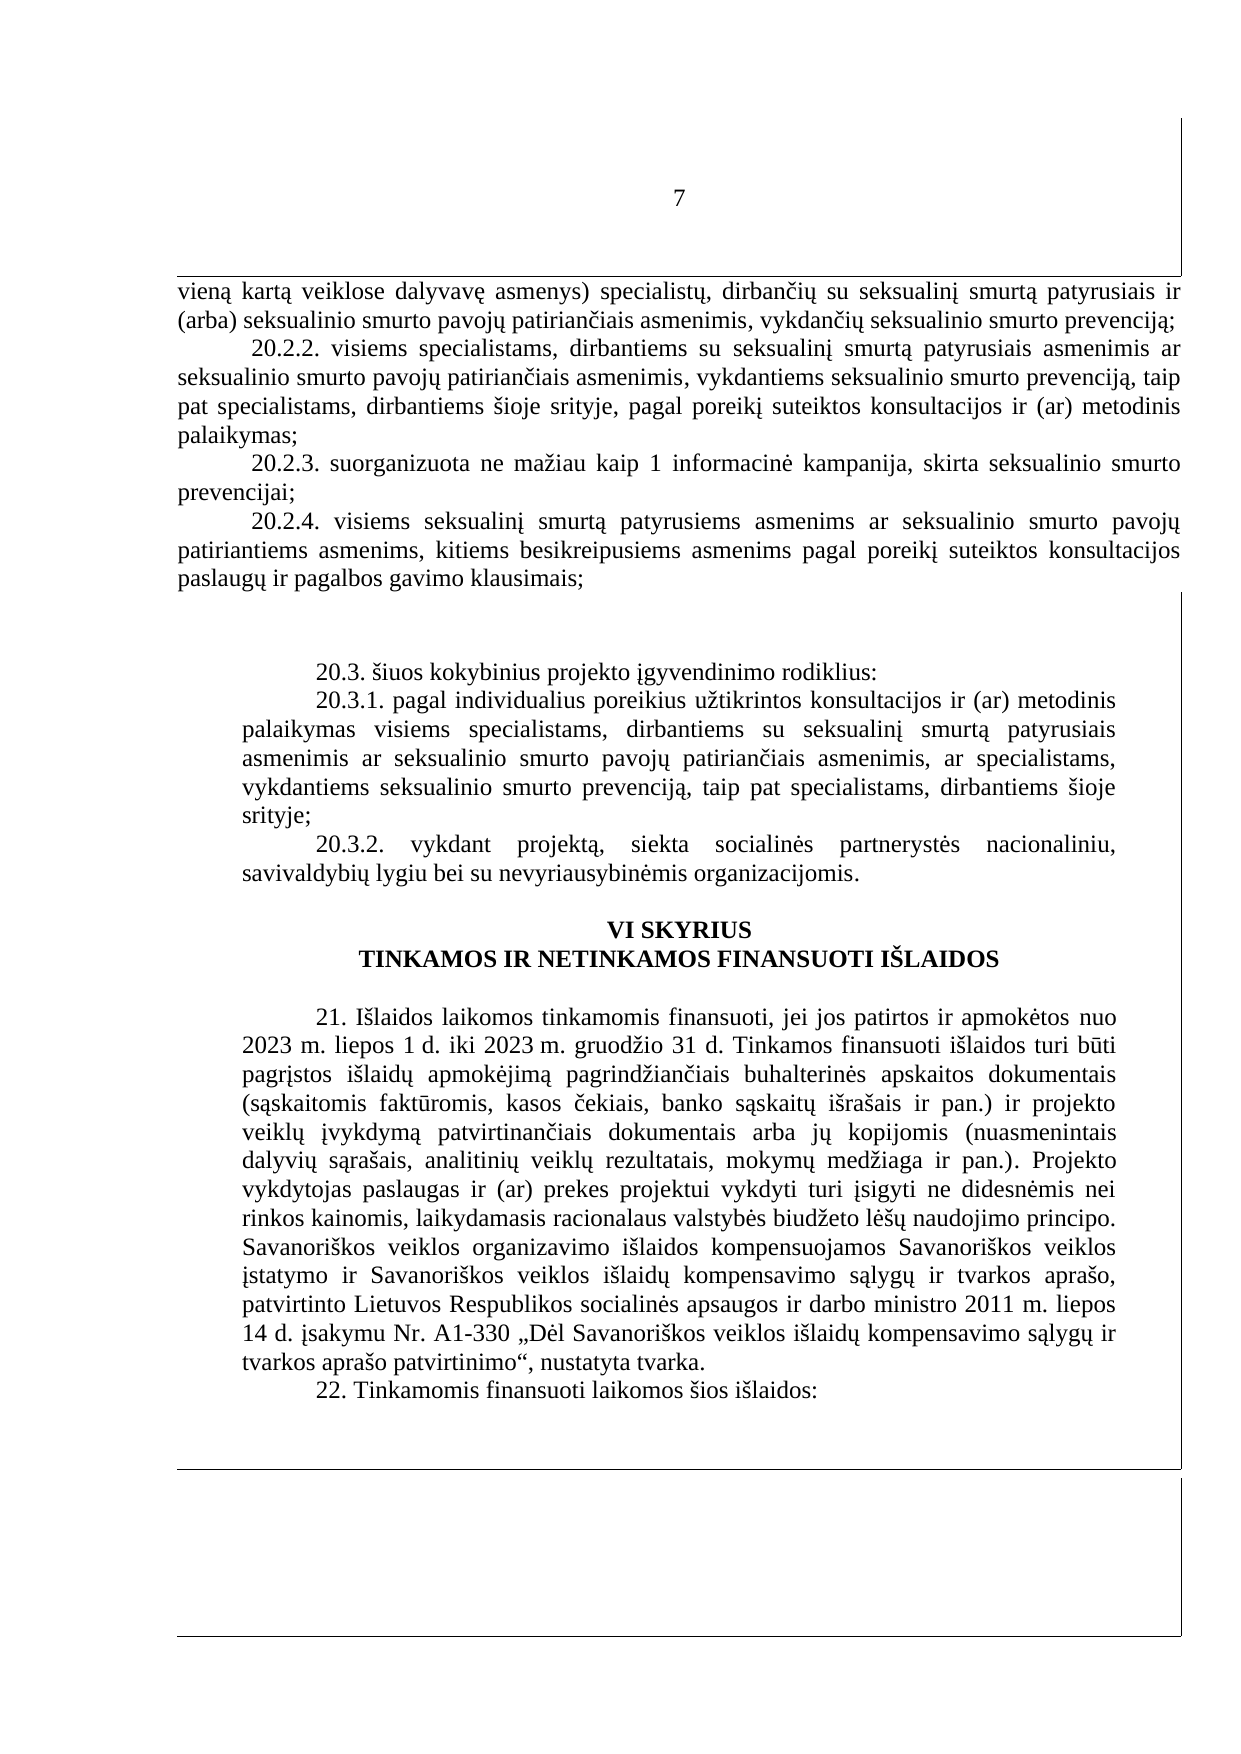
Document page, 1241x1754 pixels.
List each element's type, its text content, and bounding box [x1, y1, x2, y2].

text VI SKYRIUS [177, 916, 1181, 944]
text 20.3.1. pagal individualius poreikius užtikrintos konsultacijos ir (ar) metodinis palaikymas visiems specialistams, dirbantiems su seksualinį smurtą patyrusiais asmenimis ar seksualinio smurto pavojų patiriančiais asmenimis, ar specialistams, vykdantiems seksualinio smurto prevenciją, taip pat specialistams, dirbantiems šioje srityje; [177, 686, 1181, 829]
text vieną kartą veiklose dalyvavę asmenys) specialistų, dirbančių su seksualinį smurtą patyrusiais ir (arba) seksualinio smurto pavojų patiriančiais asmenimis, vykdančių seksualinio smurto prevenciją; [177, 276, 1181, 333]
text 20.2.4. visiems seksualinį smurtą patyrusiems asmenims ar seksualinio smurto pavojų patiriantiems asmenims, kitiems besikreipusiems asmenims pagal poreikį suteiktos konsultacijos paslaugų ir pagalbos gavimo klausimais; [177, 506, 1181, 592]
text 22. Tinkamomis finansuoti laikomos šios išlaidos: [177, 1376, 1181, 1469]
text 20.3.2. vykdant projektą, siekta socialinės partnerystės nacionaliniu, savivaldybių lygiu bei su nevyriausybinėmis organizacijomis. [177, 829, 1181, 887]
text 20.3. šiuos kokybinius projekto įgyvendinimo rodiklius: [177, 592, 1181, 686]
text 21. Išlaidos laikomos tinkamomis finansuoti, jei jos patirtos ir apmokėtos nuo 2023 m. liepos 1 d. iki 2023 m. gruodžio 31 d. Tinkamos finansuoti išlaidos turi būti pagrįstos išlaidų apmokėjimą pagrindžiančiais buhalterinės apskaitos dokumentais (sąskaitomis faktūromis, kasos čekiais, banko sąskaitų išrašais ir pan.) ir projekto veiklų įvykdymą patvirtinančiais dokumentais arba jų kopijomis (nuasmenintais dalyvių sąrašais, analitinių veiklų rezultatais, mokymų medžiaga ir pan.). Projekto vykdytojas paslaugas ir (ar) prekes projektui vykdyti turi įsigyti ne didesnėmis nei rinkos kainomis, laikydamasis racionalaus valstybės biudžeto lėšų naudojimo principo. Savanoriškos veiklos organizavimo išlaidos kompensuojamos Savanoriškos veiklos įstatymo ir Savanoriškos veiklos išlaidų kompensavimo sąlygų ir tvarkos aprašo, patvirtinto Lietuvos Respublikos socialinės apsaugos ir darbo ministro 2011 m. liepos 14 d. įsakymu Nr. A1-330 „Dėl Savanoriškos veiklos išlaidų kompensavimo sąlygų ir tvarkos aprašo patvirtinimo“, nustatyta tvarka. [177, 1002, 1181, 1376]
text 20.2.2. visiems specialistams, dirbantiems su seksualinį smurtą patyrusiais asmenimis ar seksualinio smurto pavojų patiriančiais asmenimis, vykdantiems seksualinio smurto prevenciją, taip pat specialistams, dirbantiems šioje srityje, pagal poreikį suteiktos konsultacijos ir (ar) metodinis palaikymas; [177, 333, 1181, 448]
text 20.2.3. suorganizuota ne mažiau kaip 1 informacinė kampanija, skirta seksualinio smurto prevencijai; [177, 448, 1181, 506]
text TINKAMOS IR NETINKAMOS FINANSUOTI IŠLAIDOS [177, 944, 1181, 973]
